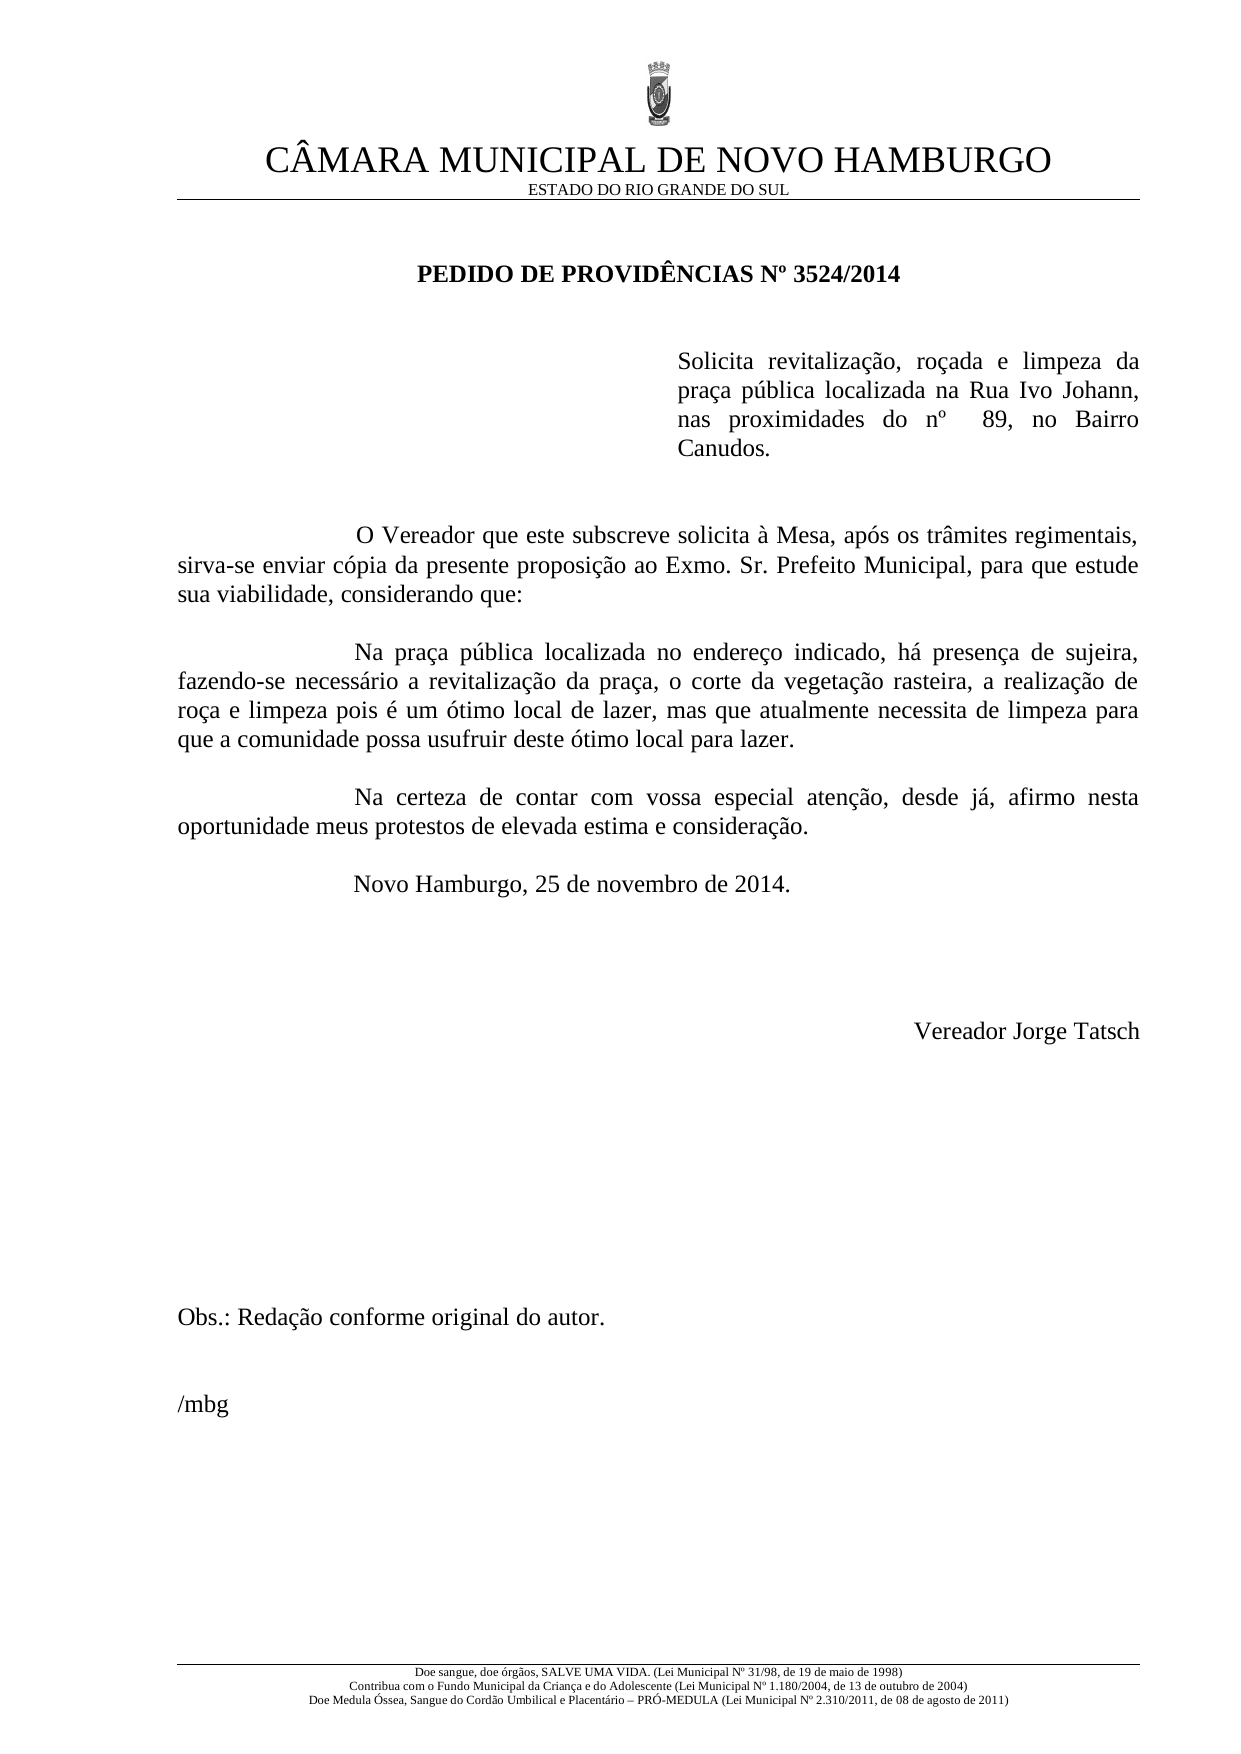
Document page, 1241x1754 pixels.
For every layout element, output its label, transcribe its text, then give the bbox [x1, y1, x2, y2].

text Na certeza de contar com vossa especial atenção, desde já, afirmo nesta oportunidade meus protestos de elevada estima e consideração. [177, 782, 1140, 840]
text Vereador Jorge Tatsch [177, 1016, 1140, 1045]
text /mbg [177, 1389, 1140, 1418]
text Solicita revitalização, roçada e limpeza da praça pública localizada na Rua Ivo Johann, nas proximidades do nº 89, no Bairro Canudos. [677, 346, 1140, 462]
text Novo Hamburgo, 25 de novembro de 2014. [177, 869, 1140, 898]
text O Vereador que este subscreve solicita à Mesa, após os trâmites regimentais, sirva-se enviar cópia da presente proposição ao Exmo. Sr. Prefeito Municipal, para que estude sua viabilidade, considerando que: [177, 520, 1140, 608]
text Obs.: Redação conforme original do autor. [177, 1302, 1140, 1331]
text PEDIDO DE PROVIDÊNCIAS Nº 3524/2014 [177, 259, 1140, 288]
text Na praça pública localizada no endereço indicado, há presença de sujeira, fazendo-se necessário a revitalização da praça, o corte da vegetação rasteira, a realização de roça e limpeza pois é um ótimo local de lazer, mas que atualmente necessita de limpeza para que a comunidade possa usufruir deste ótimo local para lazer. [177, 637, 1140, 753]
